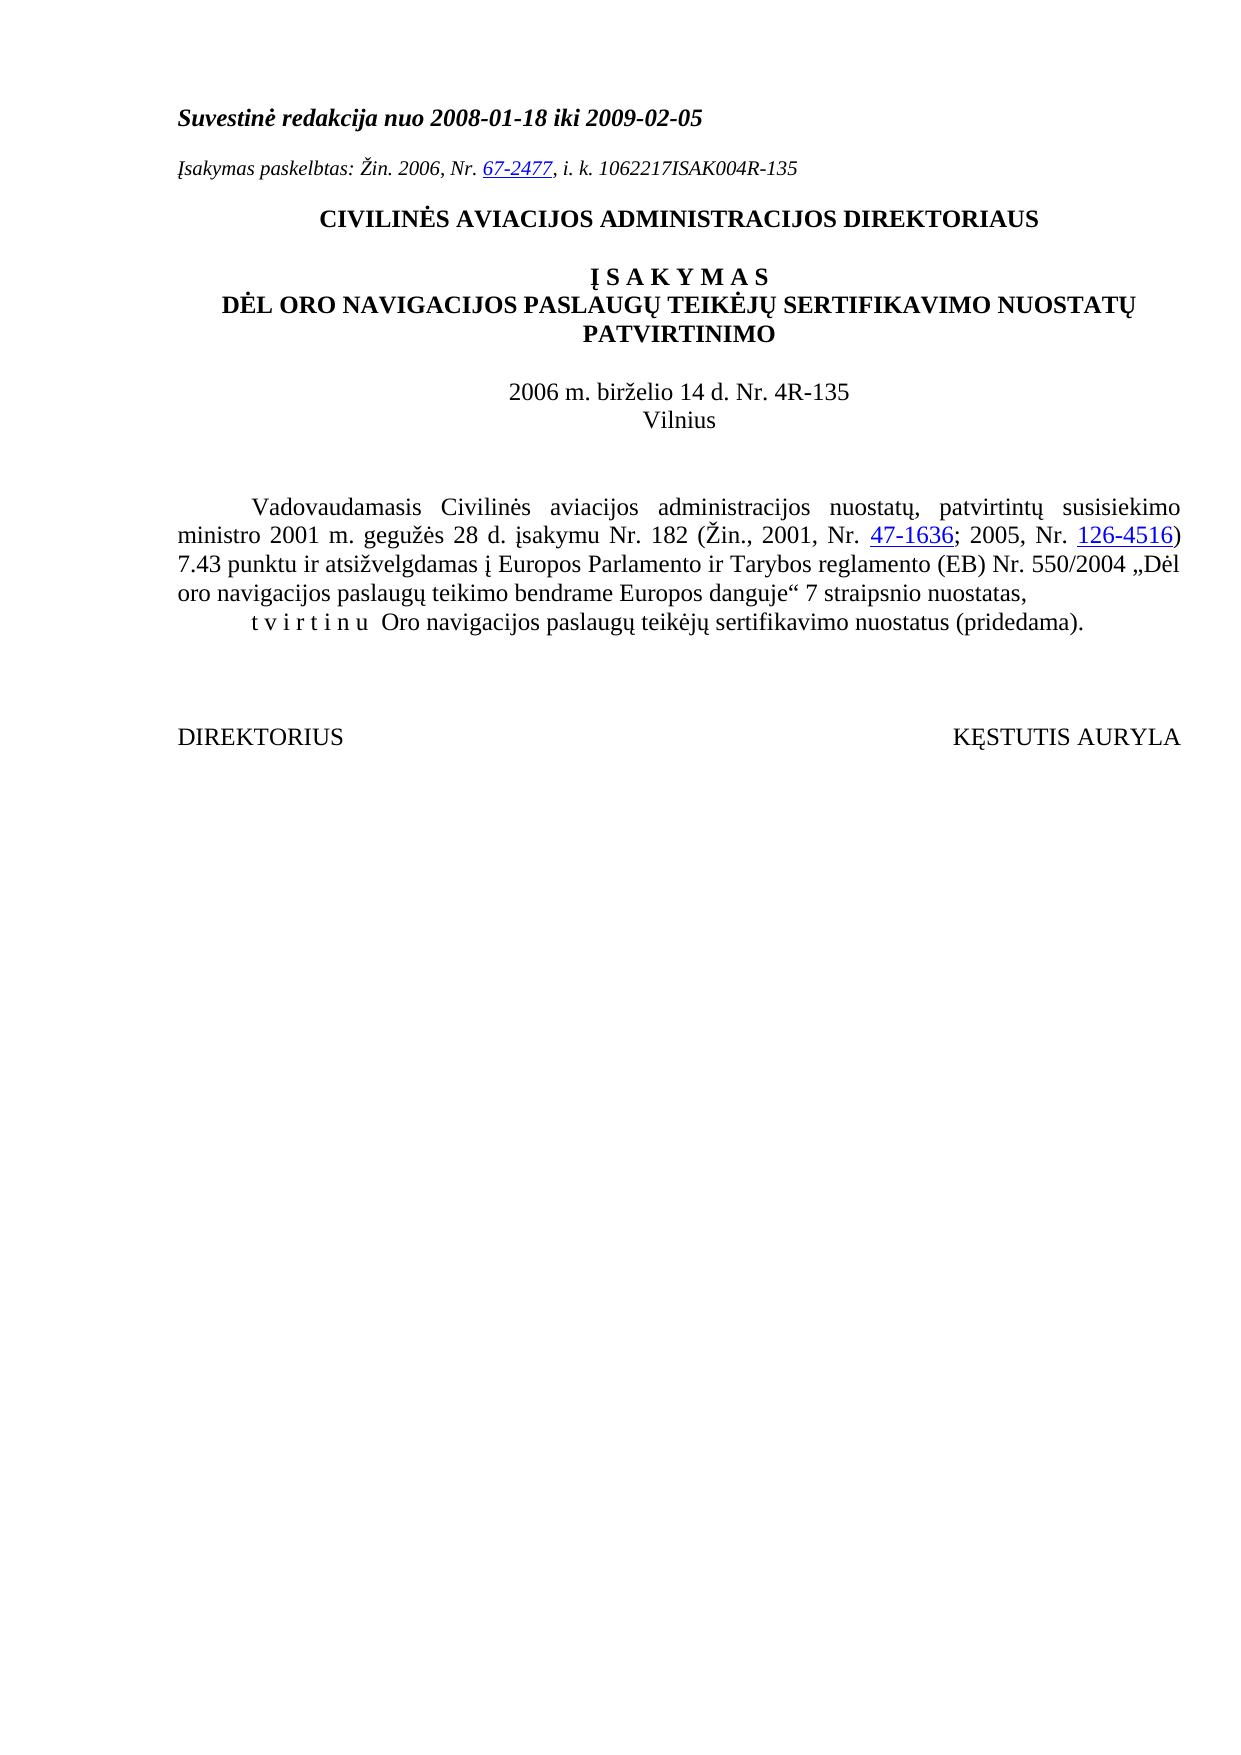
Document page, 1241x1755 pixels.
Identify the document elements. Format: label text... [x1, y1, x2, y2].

text CIVILINĖS AVIACIJOS ADMINISTRACIJOS DIREKTORIAUS [177, 204, 1181, 233]
text 2006 m. birželio 14 d. Nr. 4R-135 [177, 377, 1181, 406]
text Vilnius [177, 406, 1181, 434]
text DIREKTORIUS KĘSTUTIS AURYLA [177, 722, 1181, 751]
text Į S A K Y M A S [177, 262, 1181, 291]
text Vadovaudamasis Civilinės aviacijos administracijos nuostatų, patvirtintų susisiekimo ministro 2001 m. gegužės 28 d. įsakymu Nr. 182 (Žin., 2001, Nr. 47-1636; 2005, Nr. 126-4516) 7.43 punktu ir atsižvelgdamas į Europos Parlamento ir Tarybos reglamento (EB) Nr. 550/2004 „Dėl oro navigacijos paslaugų teikimo bendrame Europos danguje“ 7 straipsnio nuostatas, [177, 492, 1181, 607]
text DĖL ORO NAVIGACIJOS PASLAUGŲ TEIKĖJŲ SERTIFIKAVIMO NUOSTATŲ PATVIRTINIMO [177, 291, 1181, 348]
text Įsakymas paskelbtas: Žin. 2006, Nr. 67-2477, i. k. 1062217ISAK004R-135 [177, 156, 1181, 180]
text Suvestinė redakcija nuo 2008-01-18 iki 2009-02-05 [177, 103, 1181, 132]
text tvirtinu Oro navigacijos paslaugų teikėjų sertifikavimo nuostatus (pridedama). [177, 607, 1181, 636]
